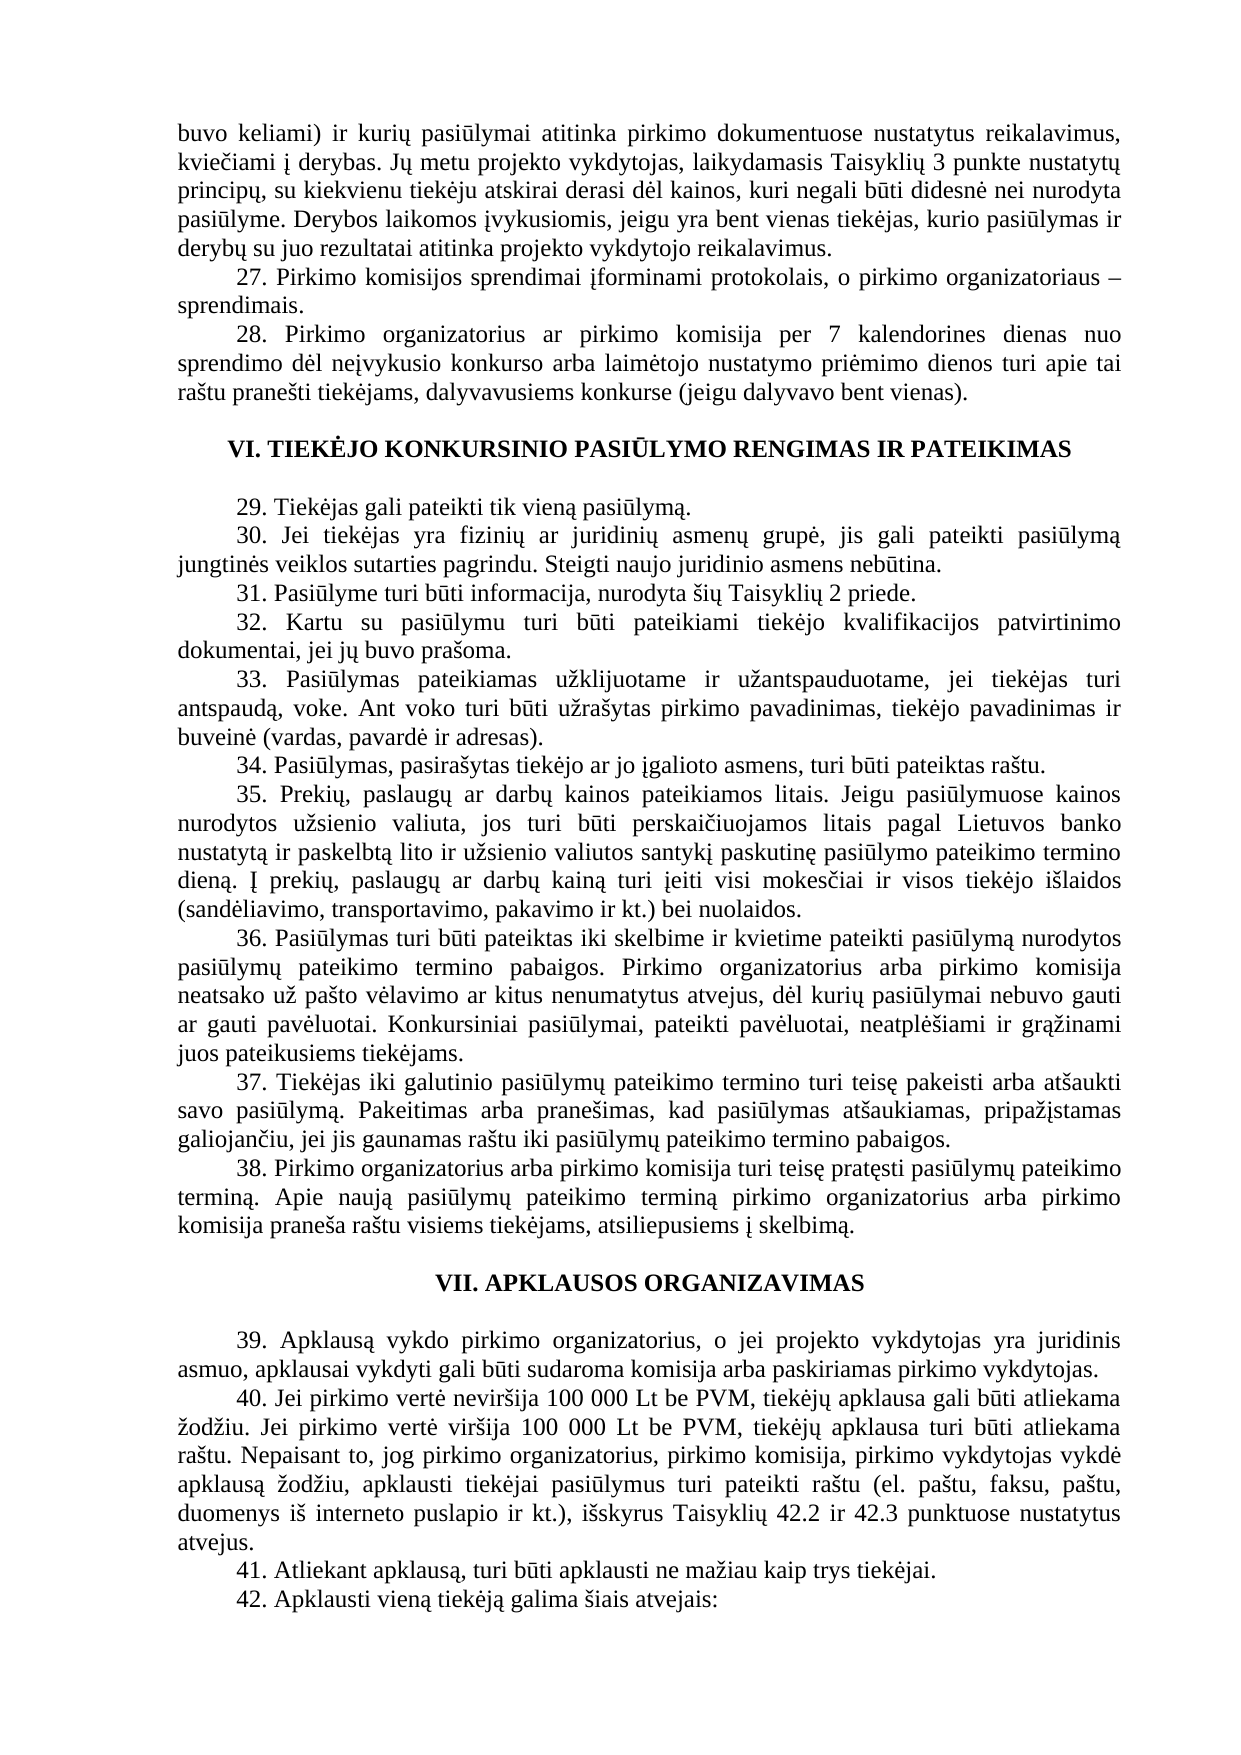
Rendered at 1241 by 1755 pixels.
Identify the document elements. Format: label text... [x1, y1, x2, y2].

text 37. Tiekėjas iki galutinio pasiūlymų pateikimo termino turi teisę pakeisti arba atšaukti savo pasiūlymą. Pakeitimas arba pranešimas, kad pasiūlymas atšaukiamas, pripažįstamas galiojančiu, jei jis gaunamas raštu iki pasiūlymų pateikimo termino pabaigos. [177, 1067, 1122, 1153]
text 28. Pirkimo organizatorius ar pirkimo komisija per 7 kalendorines dienas nuo sprendimo dėl neįvykusio konkurso arba laimėtojo nustatymo priėmimo dienos turi apie tai raštu pranešti tiekėjams, dalyvavusiems konkurse (jeigu dalyvavo bent vienas). [177, 319, 1122, 406]
text 33. Pasiūlymas pateikiamas užklijuotame ir užantspauduotame, jei tiekėjas turi antspaudą, voke. Ant voko turi būti užrašytas pirkimo pavadinimas, tiekėjo pavadinimas ir buveinė (vardas, pavardė ir adresas). [177, 664, 1122, 751]
text 30. Jei tiekėjas yra fizinių ar juridinių asmenų grupė, jis gali pateikti pasiūlymą jungtinės veiklos sutarties pagrindu. Steigti naujo juridinio asmens nebūtina. [177, 521, 1122, 578]
text buvo keliami) ir kurių pasiūlymai atitinka pirkimo dokumentuose nustatytus reikalavimus, kviečiami į derybas. Jų metu projekto vykdytojas, laikydamasis Taisyklių 3 punkte nustatytų principų, su kiekvienu tiekėju atskirai derasi dėl kainos, kuri negali būti didesnė nei nurodyta pasiūlyme. Derybos laikomos įvykusiomis, jeigu yra bent vienas tiekėjas, kurio pasiūlymas ir derybų su juo rezultatai atitinka projekto vykdytojo reikalavimus. [177, 118, 1122, 262]
text VI. TIEKĖJO KONKURSINIO PASIŪLYMO RENGIMAS IR PATEIKIMAS [177, 434, 1122, 463]
text 32. Kartu su pasiūlymu turi būti pateikiami tiekėjo kvalifikacijos patvirtinimo dokumentai, jei jų buvo prašoma. [177, 607, 1122, 664]
text 42. Apklausti vieną tiekėją galima šiais atvejais: [177, 1584, 1122, 1613]
text 31. Pasiūlyme turi būti informacija, nurodyta šių Taisyklių 2 priede. [177, 578, 1122, 607]
text 38. Pirkimo organizatorius arba pirkimo komisija turi teisę pratęsti pasiūlymų pateikimo terminą. Apie naują pasiūlymų pateikimo terminą pirkimo organizatorius arba pirkimo komisija praneša raštu visiems tiekėjams, atsiliepusiems į skelbimą. [177, 1153, 1122, 1239]
text 39. Apklausą vykdo pirkimo organizatorius, o jei projekto vykdytojas yra juridinis asmuo, apklausai vykdyti gali būti sudaroma komisija arba paskiriamas pirkimo vykdytojas. [177, 1326, 1122, 1383]
text 34. Pasiūlymas, pasirašytas tiekėjo ar jo įgalioto asmens, turi būti pateiktas raštu. [177, 751, 1122, 779]
text 27. Pirkimo komisijos sprendimai įforminami protokolais, o pirkimo organizatoriaus – sprendimais. [177, 262, 1122, 319]
text 36. Pasiūlymas turi būti pateiktas iki skelbime ir kvietime pateikti pasiūlymą nurodytos pasiūlymų pateikimo termino pabaigos. Pirkimo organizatorius arba pirkimo komisija neatsako už pašto vėlavimo ar kitus nenumatytus atvejus, dėl kurių pasiūlymai nebuvo gauti ar gauti pavėluotai. Konkursiniai pasiūlymai, pateikti pavėluotai, neatplėšiami ir grąžinami juos pateikusiems tiekėjams. [177, 923, 1122, 1067]
text 40. Jei pirkimo vertė neviršija 100 000 Lt be PVM, tiekėjų apklausa gali būti atliekama žodžiu. Jei pirkimo vertė viršija 100 000 Lt be PVM, tiekėjų apklausa turi būti atliekama raštu. Nepaisant to, jog pirkimo organizatorius, pirkimo komisija, pirkimo vykdytojas vykdė apklausą žodžiu, apklausti tiekėjai pasiūlymus turi pateikti raštu (el. paštu, faksu, paštu, duomenys iš interneto puslapio ir kt.), išskyrus Taisyklių 42.2 ir 42.3 punktuose nustatytus atvejus. [177, 1383, 1122, 1556]
text 35. Prekių, paslaugų ar darbų kainos pateikiamos litais. Jeigu pasiūlymuose kainos nurodytos užsienio valiuta, jos turi būti perskaičiuojamos litais pagal Lietuvos banko nustatytą ir paskelbtą lito ir užsienio valiutos santykį paskutinę pasiūlymo pateikimo termino dieną. Į prekių, paslaugų ar darbų kainą turi įeiti visi mokesčiai ir visos tiekėjo išlaidos (sandėliavimo, transportavimo, pakavimo ir kt.) bei nuolaidos. [177, 779, 1122, 923]
text 29. Tiekėjas gali pateikti tik vieną pasiūlymą. [177, 492, 1122, 521]
text 41. Atliekant apklausą, turi būti apklausti ne mažiau kaip trys tiekėjai. [177, 1556, 1122, 1584]
text VII. APKLAUSOS ORGANIZAVIMAS [177, 1268, 1122, 1297]
